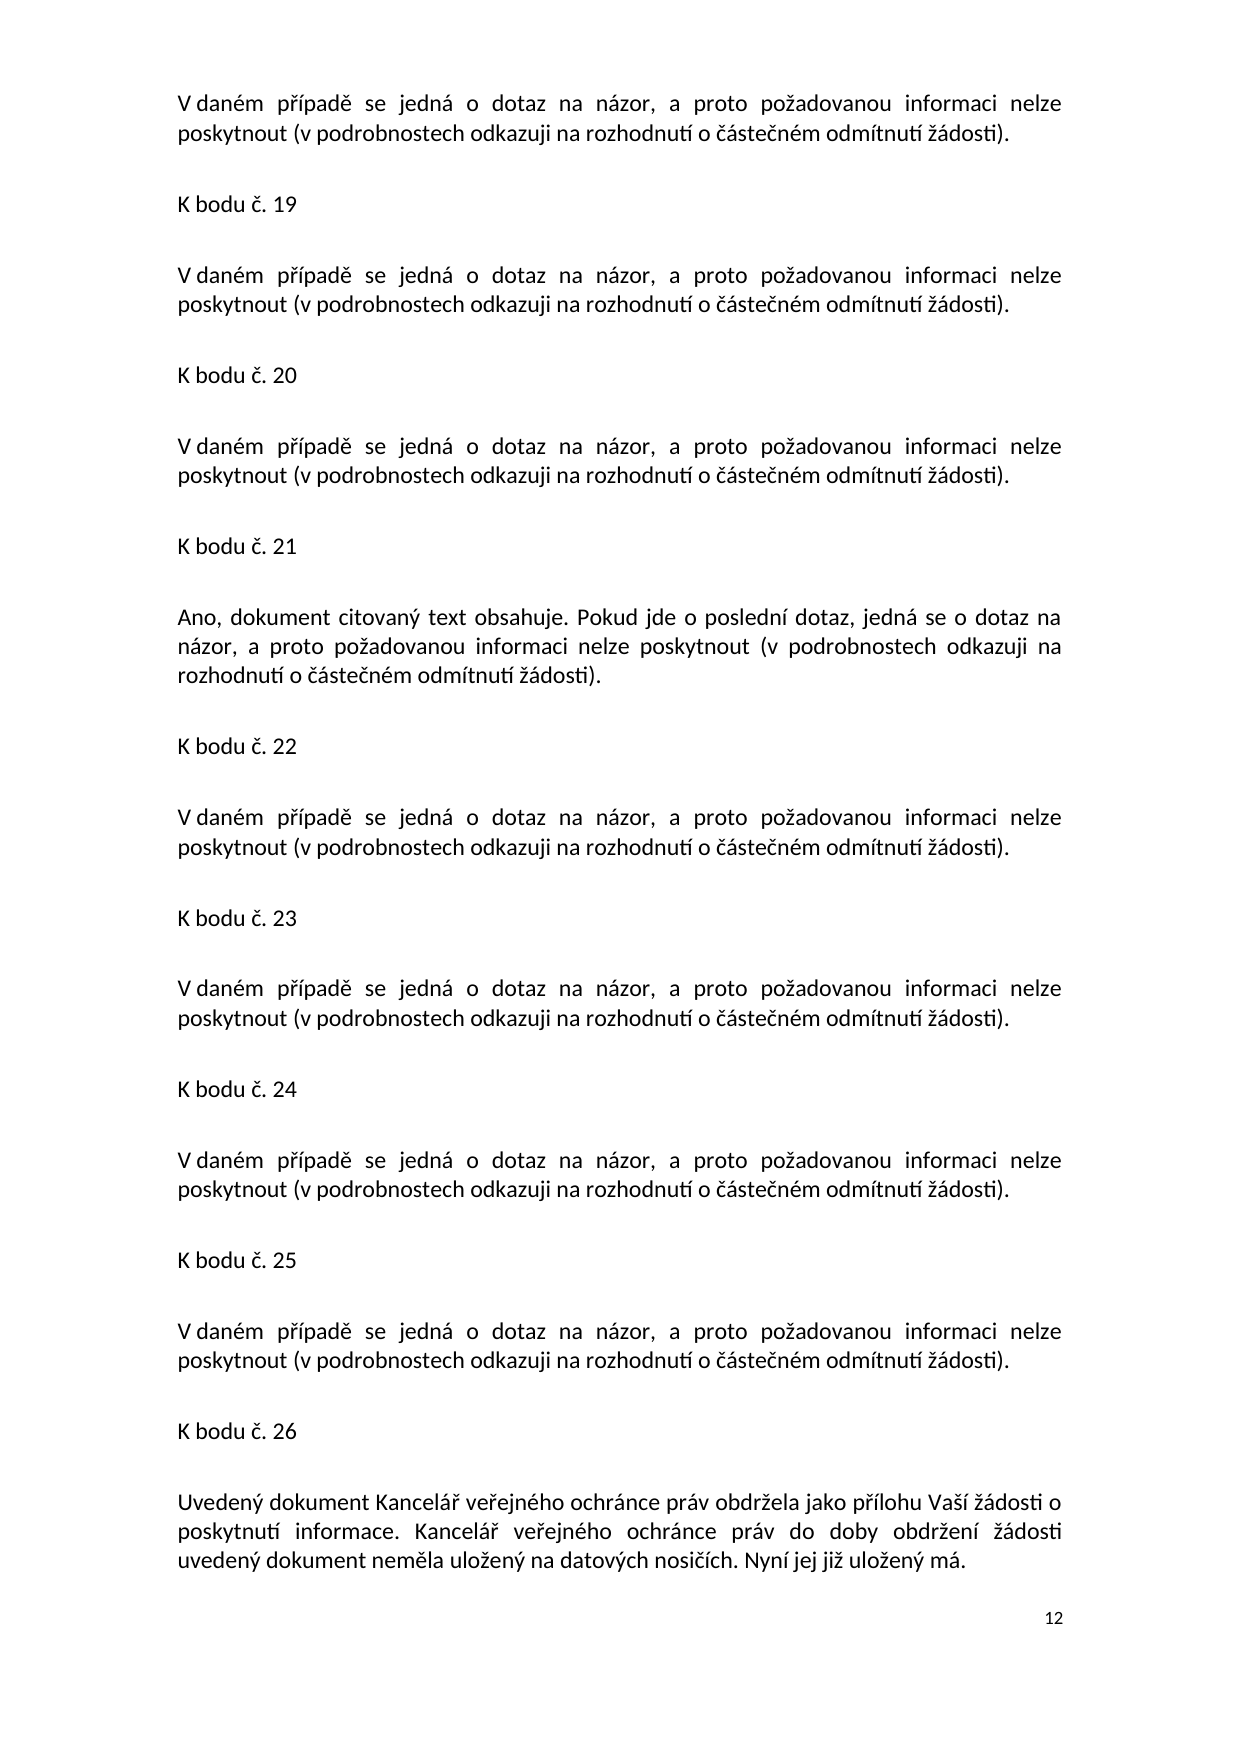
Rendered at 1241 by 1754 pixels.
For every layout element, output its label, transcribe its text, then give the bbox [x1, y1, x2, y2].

text V daném případě se jedná o dotaz na názor, a proto požadovanou informaci nelze poskytnout (v podrobnostech odkazuji na rozhodnutí o částečném odmítnutí žádosti). [177, 431, 1063, 489]
text K bodu č. 26 [177, 1416, 1063, 1445]
text V daném případě se jedná o dotaz na názor, a proto požadovanou informaci nelze poskytnout (v podrobnostech odkazuji na rozhodnutí o částečném odmítnutí žádosti). [177, 260, 1063, 318]
text K bodu č. 21 [177, 531, 1063, 560]
text Uvedený dokument Kancelář veřejného ochránce práv obdržela jako přílohu Vaší žádosti o poskytnutí informace. Kancelář veřejného ochránce práv do doby obdržení žádosti uvedený dokument neměla uložený na datových nosičích. Nyní jej již uložený má. [177, 1487, 1063, 1575]
text V daném případě se jedná o dotaz na názor, a proto požadovanou informaci nelze poskytnout (v podrobnostech odkazuji na rozhodnutí o částečném odmítnutí žádosti). [177, 1316, 1063, 1374]
text K bodu č. 24 [177, 1074, 1063, 1103]
text K bodu č. 20 [177, 360, 1063, 389]
text V daném případě se jedná o dotaz na názor, a proto požadovanou informaci nelze poskytnout (v podrobnostech odkazuji na rozhodnutí o částečném odmítnutí žádosti). [177, 802, 1063, 861]
text Ano, dokument citovaný text obsahuje. Pokud jde o poslední dotaz, jedná se o dotaz na názor, a proto požadovanou informaci nelze poskytnout (v podrobnostech odkazuji na rozhodnutí o částečném odmítnutí žádosti). [177, 602, 1063, 690]
text K bodu č. 19 [177, 189, 1063, 218]
text K bodu č. 23 [177, 903, 1063, 932]
text V daném případě se jedná o dotaz na názor, a proto požadovanou informaci nelze poskytnout (v podrobnostech odkazuji na rozhodnutí o částečném odmítnutí žádosti). [177, 1145, 1063, 1203]
text K bodu č. 25 [177, 1245, 1063, 1274]
text K bodu č. 22 [177, 731, 1063, 761]
text V daném případě se jedná o dotaz na názor, a proto požadovanou informaci nelze poskytnout (v podrobnostech odkazuji na rozhodnutí o částečném odmítnutí žádosti). [177, 973, 1063, 1032]
text V daném případě se jedná o dotaz na názor, a proto požadovanou informaci nelze poskytnout (v podrobnostech odkazuji na rozhodnutí o částečném odmítnutí žádosti). [177, 88, 1063, 147]
